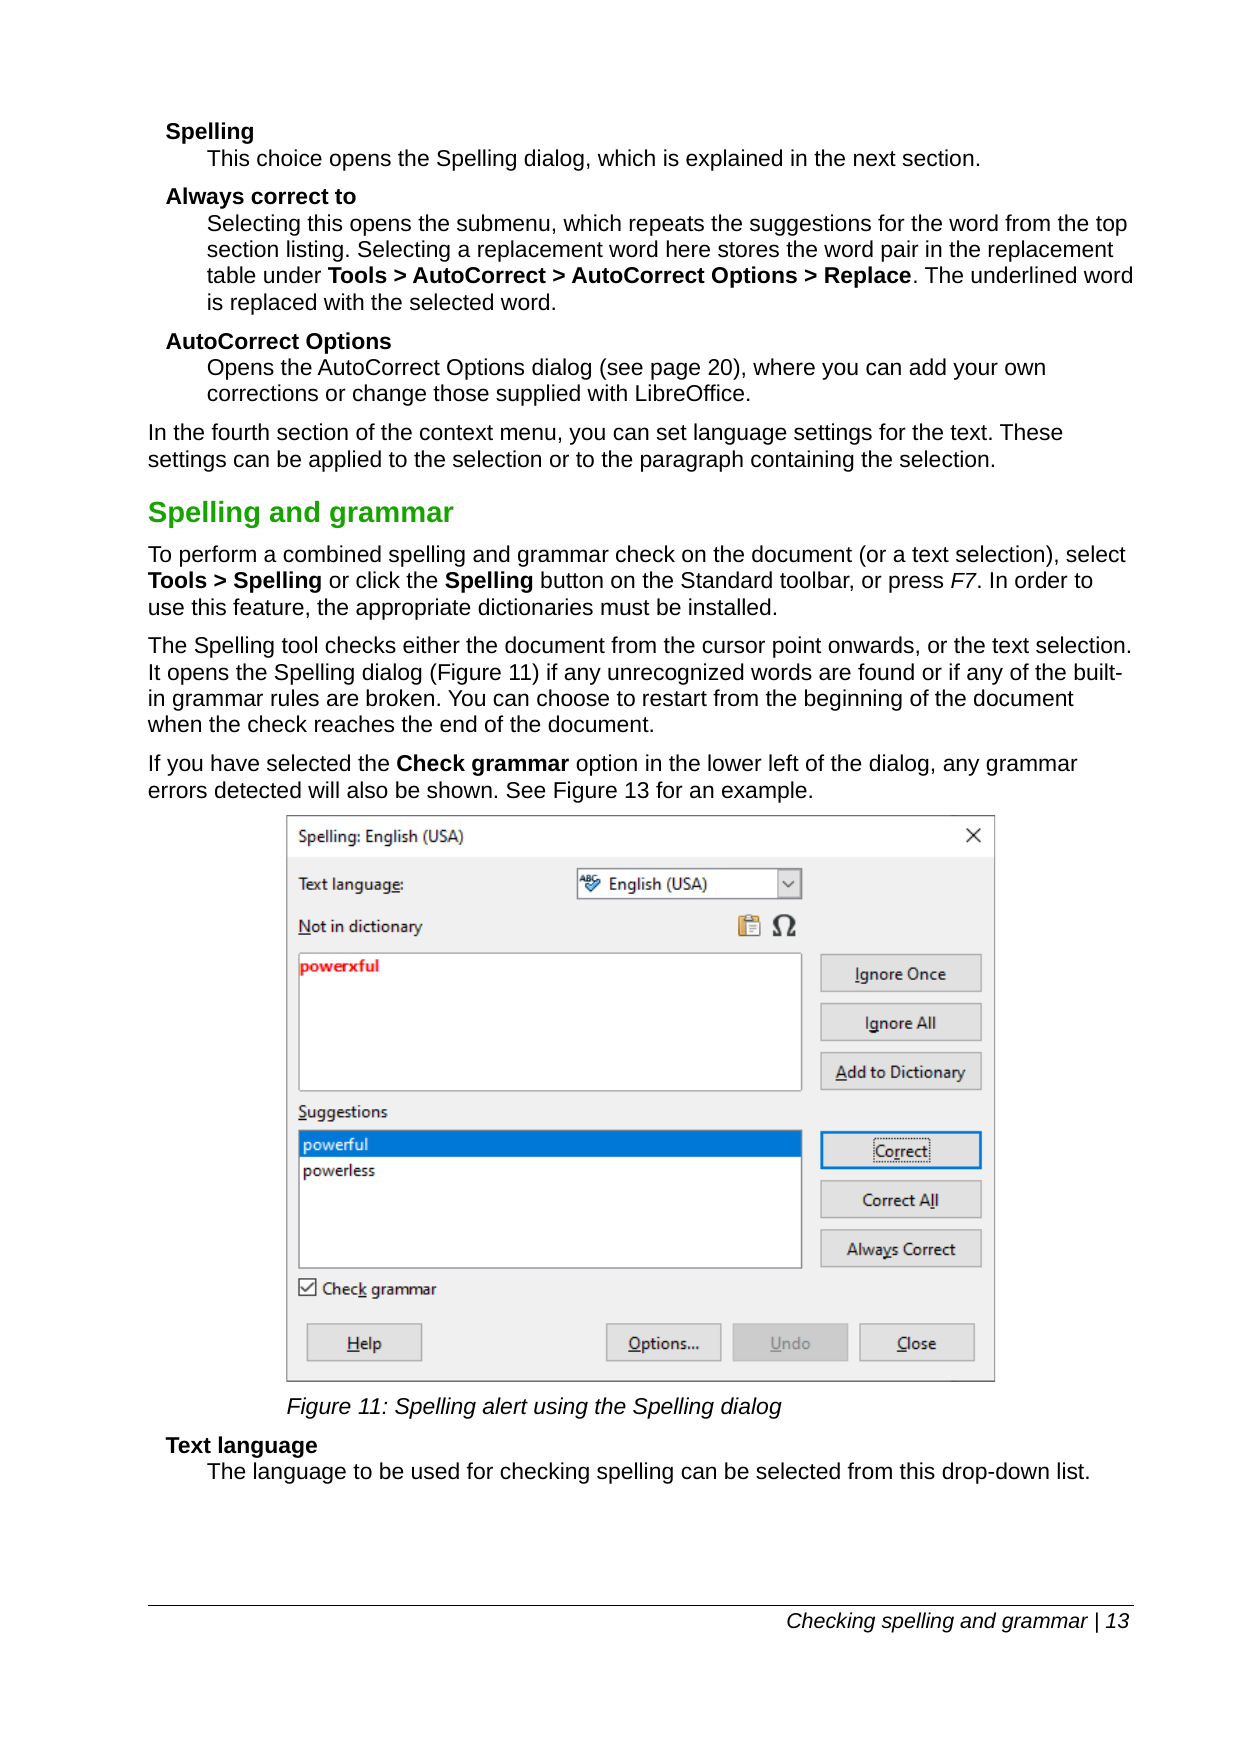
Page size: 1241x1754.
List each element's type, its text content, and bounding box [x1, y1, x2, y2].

text To perform a combined spelling and grammar check on the document (or a text selection), select Tools > Spelling or click the Spelling button on the Standard toolbar, or press F7. In order to use this feature, the appropriate dictionaries must be installed. [148, 541, 1134, 620]
text If you have selected the Check grammar option in the lower left of the dialog, any grammar errors detected will also be shown. See Figure 13 for an example. [148, 750, 1134, 803]
picture [286, 815, 996, 1382]
text This choice opens the Spelling dialog, which is explained in the next section. [207, 144, 1134, 171]
text The language to be used for checking spelling can be selected from this drop-down list. [207, 1458, 1134, 1484]
text AutoCorrect Options [165, 328, 1134, 354]
text Selecting this opens the submenu, which repeats the suggestions for the word from the top section listing. Selecting a replacement word here stores the word pair in the replacement table under Tools > AutoCorrect > AutoCorrect Options > Replace. The underlined word is replaced with the selected word. [207, 210, 1134, 315]
subtitle Spelling and grammar [148, 496, 1134, 529]
text Always correct to [165, 183, 1134, 210]
text The Spelling tool checks either the document from the cursor point onwards, or the text selection. It opens the Spelling dialog (Figure 11) if any unrecognized words are found or if any of the built-in grammar rules are broken. You can choose to restart from the beginning of the document when the check reaches the end of the document. [148, 632, 1134, 738]
text Opens the AutoCorrect Options dialog (see page 19), where you can add your own corrections or change those supplied with LibreOffice. [207, 354, 1134, 407]
text Figure 11: Spelling alert using the Spelling dialog [286, 1393, 995, 1419]
text Spelling [165, 118, 1134, 144]
text Text language [165, 1432, 1134, 1458]
text In the fourth section of the context menu, you can set language settings for the text. These settings can be applied to the selection or to the paragraph containing the selection. [148, 419, 1134, 472]
